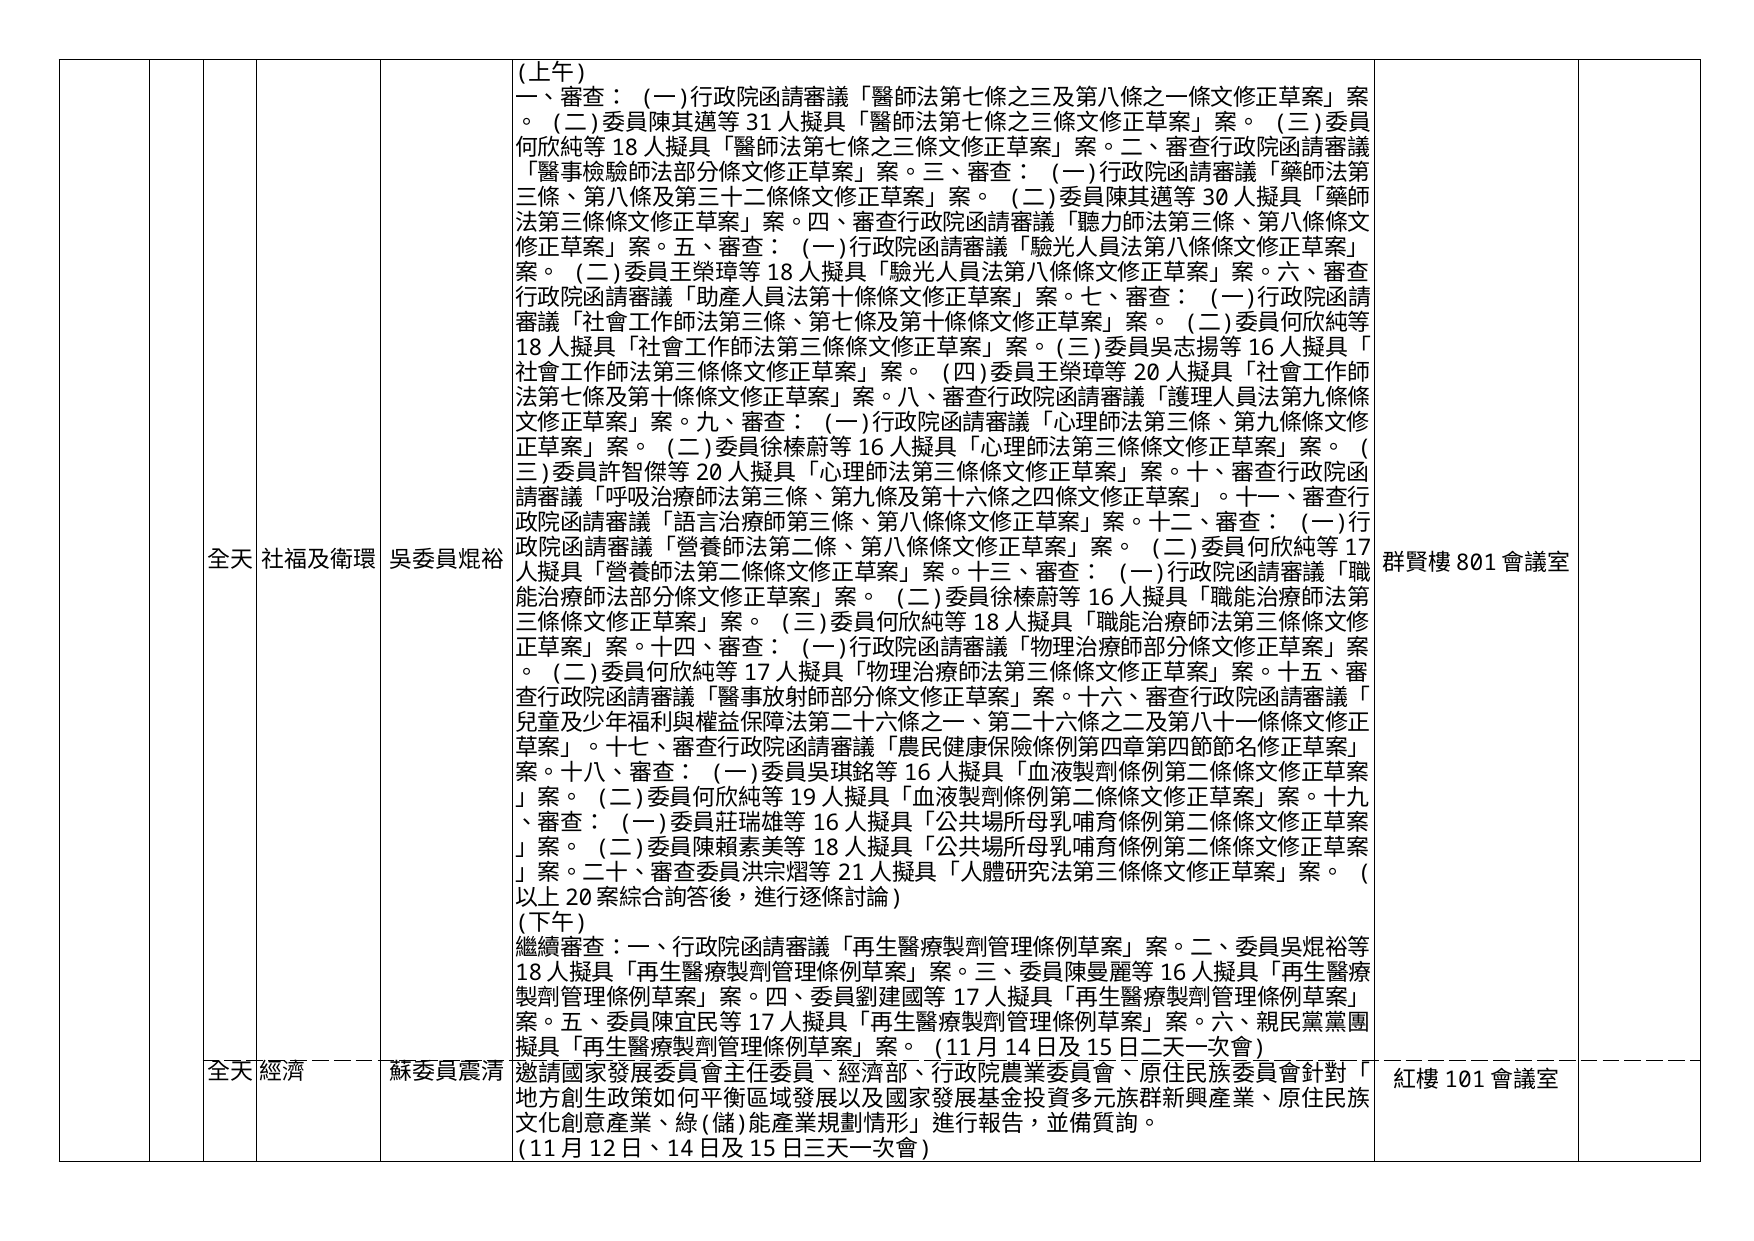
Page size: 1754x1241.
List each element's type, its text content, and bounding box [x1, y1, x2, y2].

table_cell 吳委員焜裕 [381, 60, 512, 1060]
table_cell (上午) 一、審查： (一)行政院函請審議「醫師法第七條之三及第八條之一條文修正草案」案。 (二)委員陳其邁等31人擬具「醫師法第七條之三條文修正草案」案。 (三)委員何欣純等18人擬具「醫師法第七條之三條文修正草案」案。二、審查行政院函請審議「醫事檢驗師法部分條文修正草案」案。三、審查： (一)行政院函請審議「藥師法第三條、第八條及第三十二條條文修正草案」案。 (二)委員陳其邁等30人擬具「藥師法第三條條文修正草案」案。四、審查行政院函請審議「聽力師法第三條、第八條條文修正草案」案。五、審查： (一)行政院函請審議「驗光人員法第八條條文修正草案」案。 (二)委員王榮璋等18人擬具「驗光人員法第八條條文修正草案」案。六、審查行政院函請審議「助產人員法第十條條文修正草案」案。七、審查： (一)行政院函請審議「社會工作師法第三條、第七條及第十條條文修正草案」案。 (二)委員何欣純等18人擬具「社會工作師法第三條條文修正草案」案。(三)委員吳志揚等16人擬具「社會工作師法第三條條文修正草案」案。 (四)委員王榮璋等20人擬具「社會工作師法第七條及第十條條文修正草案」案。八、審查行政院函請審議「護理人員法第九條條文修正草案」案。九、審查： (一)行政院函請審議「心理師法第三條、第九條條文修正草案」案。 (二)委員徐榛蔚等16人擬具「心理師法第三條條文修正草案」案。 (三)委員許智傑等20人擬具「心理師法第三條條文修正草案」案。十、審查行政院函請審議「呼吸治療師法第三條、第九條及第十六條之四條文修正草案」。十一、審查行政院函請審議「語言治療師第三條、第八條條文修正草案」案。十二、審查： (一)行政院函請審議「營養師法第二條、第八條條文修正草案」案。 (二)委員何欣純等17人擬具「營養師法第二條條文修正草案」案。十三、審查： (一)行政院函請審議「職能治療師法部分條文修正草案」案。 (二)委員徐榛蔚等16人擬具「職能治療師法第三條條文修正草案」案。 (三)委員何欣純等18人擬具「職能治療師法第三條條文修正草案」案。十四、審查： (一)行政院函請審議「物理治療師部分條文修正草案」案。 (二)委員何欣純等17人擬具「物理治療師法第三條條文修正草案」案。十五、審查行政院函請審議「醫事放射師部分條文修正草案」案。十六、審查行政院函請審議「兒童及少年福利與權益保障法第二十六條之一、第二十六條之二及第八十一條條文修正草案」。十七、審查行政院函請審議「農民健康保險條例第四章第四節節名修正草案」案。十八、審查： (一)委員吳琪銘等16人擬具「血液製劑條例第二條條文修正草案」案。 (二)委員何欣純等19人擬具「血液製劑條例第二條條文修正草案」案。十九、審查： (一)委員莊瑞雄等16人擬具「公共場所母乳哺育條例第二條條文修正草案」案。 (二)委員陳賴素美等18人擬具「公共場所母乳哺育條例第二條條文修正草案」案。二十、審查委員洪宗熠等21人擬具「人體研究法第三條條文修正草案」案。 (以上20案綜合詢答後，進行逐條討論) (下午) 繼續審查：一、行政院函請審議「再生醫療製劑管理條例草案」案。二、委員吳焜裕等18人擬具「再生醫療製劑管理條例草案」案。三、委員陳曼麗等16人擬具「再生醫療製劑管理條例草案」案。四、委員劉建國等17人擬具「再生醫療製劑管理條例草案」案。五、委員陳宜民等17人擬具「再生醫療製劑管理條例草案」案。六、親民黨黨團擬具「再生醫療製劑管理條例草案」案。 (11月14日及15日二天一次會) [513, 60, 1374, 1060]
table_cell 蘇委員震清 [381, 1060, 512, 1161]
table_cell [60, 60, 149, 1161]
table_cell 邀請國家發展委員會主任委員、經濟部、行政院農業委員會、原住民族委員會針對「地方創生政策如何平衡區域發展以及國家發展基金投資多元族群新興產業、原住民族文化創意產業、綠(儲)能產業規劃情形」進行報告，並備質詢。 (11月12日、14日及15日三天一次會) [513, 1060, 1374, 1161]
table_cell 群賢樓801會議室 [1375, 60, 1578, 1060]
table_cell 社福及衛環 [257, 60, 380, 1060]
table_cell 經濟 [257, 1060, 380, 1161]
table_cell 全天 [204, 60, 256, 1060]
table_cell 全天 [204, 1060, 256, 1161]
table_cell [150, 60, 203, 1161]
table_cell [1579, 60, 1700, 1060]
table_cell [1579, 1060, 1700, 1161]
table_cell 紅樓101會議室 [1375, 1060, 1578, 1161]
